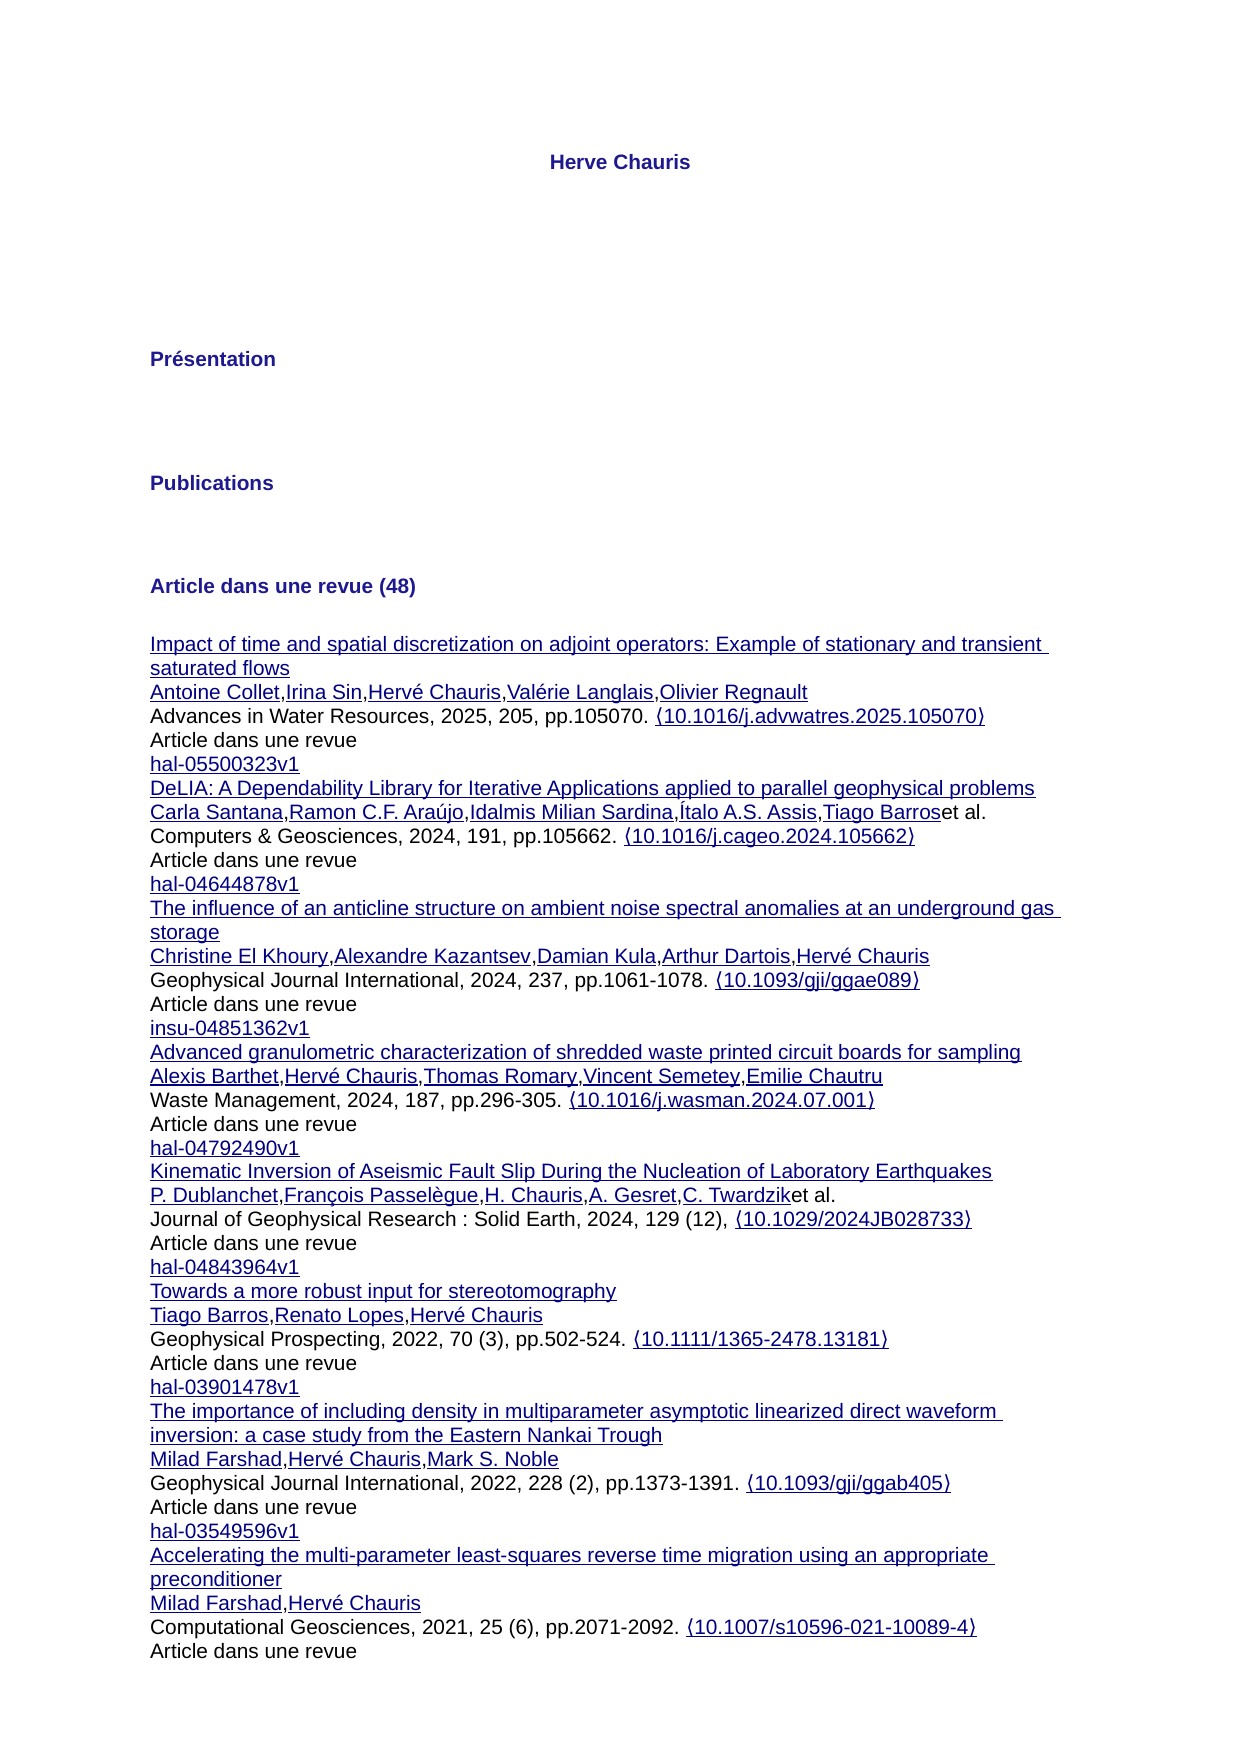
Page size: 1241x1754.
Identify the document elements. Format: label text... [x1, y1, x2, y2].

table_cell DeLIA: A Dependability Library for Iterative Applications applied to parallel geophysical problems Carla Santana,Ramon C.F. Araújo,Idalmis Milian Sardina,Ítalo A.S. Assis,Tiago Barroset al. Computers & Geosciences, 2024, 191, pp.105662. ⟨10.1016/j.cageo.2024.105662⟩ Article dans une revue hal-04644878v1 [150, 776, 1090, 896]
table_cell Towards a more robust input for stereotomography Tiago Barros,Renato Lopes,Hervé Chauris Geophysical Prospecting, 2022, 70 (3), pp.502-524. ⟨10.1111/1365-2478.13181⟩ Article dans une revue hal-03901478v1 [150, 1279, 1090, 1399]
subtitle Présentation [150, 347, 1090, 371]
subtitle Herve Chauris [150, 150, 1090, 174]
table_cell The importance of including density in multiparameter asymptotic linearized direct waveform inversion: a case study from the Eastern Nankai Trough Milad Farshad,Hervé Chauris,Mark S. Noble Geophysical Journal International, 2022, 228 (2), pp.1373-1391. ⟨10.1093/gji/ggab405⟩ Article dans une revue hal-03549596v1 [150, 1399, 1090, 1543]
subtitle Publications [150, 471, 1090, 495]
table_cell The influence of an anticline structure on ambient noise spectral anomalies at an underground gas storage Christine El Khoury,Alexandre Kazantsev,Damian Kula,Arthur Dartois,Hervé Chauris Geophysical Journal International, 2024, 237, pp.1061-1078. ⟨10.1093/gji/ggae089⟩ Article dans une revue insu-04851362v1 [150, 896, 1090, 1039]
table_cell Accelerating the multi-parameter least-squares reverse time migration using an appropriate preconditioner Milad Farshad,Hervé Chauris Computational Geosciences, 2021, 25 (6), pp.2071-2092. ⟨10.1007/s10596-021-10089-4⟩ Article dans une revue [150, 1543, 1090, 1662]
table_cell Kinematic Inversion of Aseismic Fault Slip During the Nucleation of Laboratory Earthquakes P. Dublanchet,François Passelègue,H. Chauris,A. Gesret,C. Twardziket al. Journal of Geophysical Research : Solid Earth, 2024, 129 (12), ⟨10.1029/2024JB028733⟩ Article dans une revue hal-04843964v1 [150, 1159, 1090, 1279]
table_header Impact of time and spatial discretization on adjoint operators: Example of stationary and transient saturated flows Antoine Collet,Irina Sin,Hervé Chauris,Valérie Langlais,Olivier Regnault Advances in Water Resources, 2025, 205, pp.105070. ⟨10.1016/j.advwatres.2025.105070⟩ Article dans une revue hal-05500323v1 [150, 632, 1090, 776]
table_cell Advanced granulometric characterization of shredded waste printed circuit boards for sampling Alexis Barthet,Hervé Chauris,Thomas Romary,Vincent Semetey,Emilie Chautru Waste Management, 2024, 187, pp.296-305. ⟨10.1016/j.wasman.2024.07.001⟩ Article dans une revue hal-04792490v1 [150, 1040, 1090, 1159]
subtitle Article dans une revue (48) [150, 574, 1090, 598]
